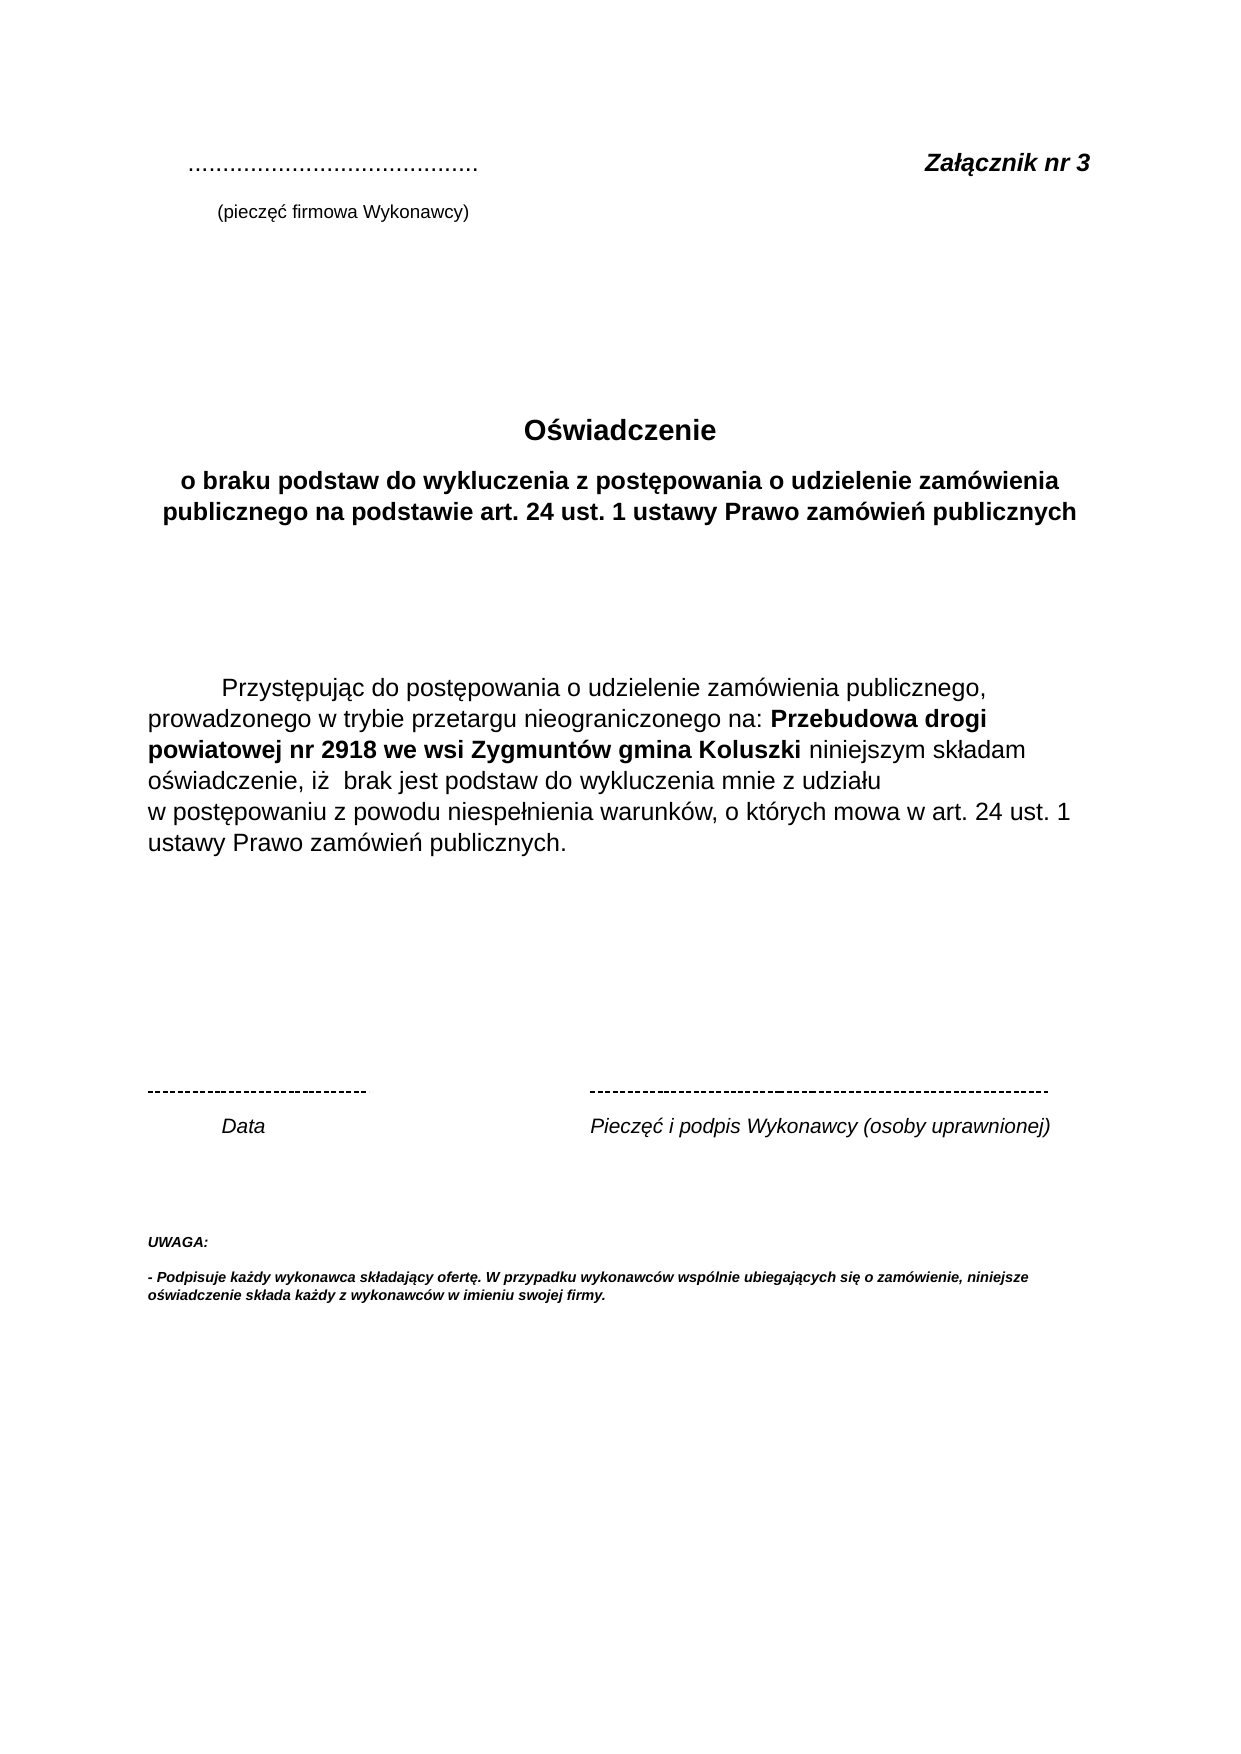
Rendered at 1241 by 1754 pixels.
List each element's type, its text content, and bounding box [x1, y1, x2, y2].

text Oświadczenie [148, 413, 1093, 447]
text UWAGA: [148, 1234, 1093, 1251]
text .......................................... Załącznik nr 3 [148, 148, 1093, 176]
text o braku podstaw do wykluczenia z postępowania o udzielenie zamówienia publicznego na podstawie art. 24 ust. 1 ustawy Prawo zamówień publicznych [148, 466, 1093, 611]
text - Podpisuje każdy wykonawca składający ofertę. W przypadku wykonawców wspólnie ubiegających się o zamówienie, niniejsze oświadczenie składa każdy z wykonawców w imieniu swojej firmy. [148, 1268, 1093, 1303]
text Przystępując do postępowania o udzielenie zamówienia publicznego, prowadzonego w trybie przetargu nieograniczonego na: Przebudowa drogi powiatowej nr 2918 we wsi Zygmuntów gmina Koluszki niniejszym składam oświadczenie, iż brak jest podstaw do wykluczenia mnie z udziału w postępowaniu z powodu niespełnienia warunków, o których mowa w art. 24 ust. 1 ustawy Prawo zamówień publicznych. [148, 673, 1093, 857]
text Data Pieczęć i podpis Wykonawcy (osoby uprawnionej) [148, 1114, 1093, 1138]
text (pieczęć firmowa Wykonawcy) [148, 195, 1093, 394]
